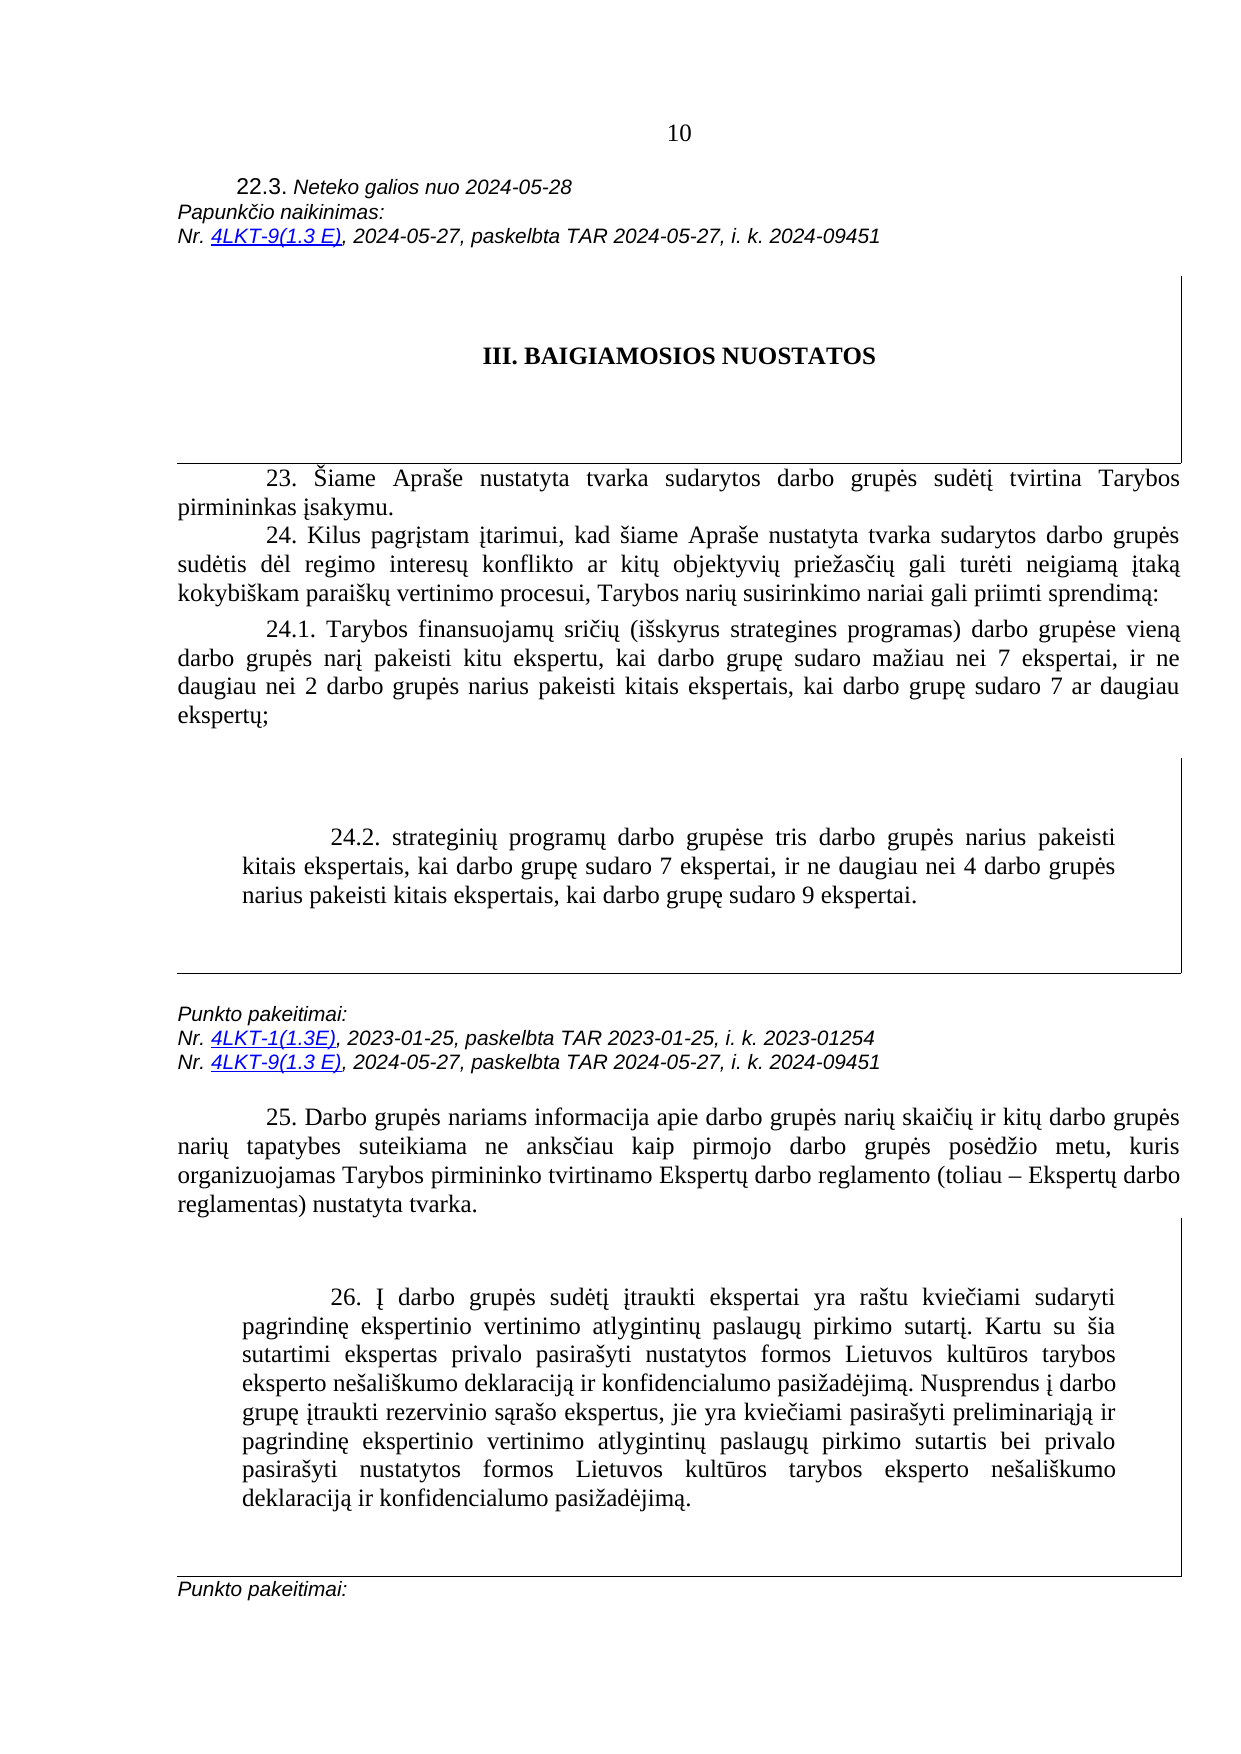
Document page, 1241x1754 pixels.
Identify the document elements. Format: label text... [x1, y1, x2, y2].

text Nr. 4LKT-1(1.3E), 2023-01-25, paskelbta TAR 2023-01-25, i. k. 2023-01254 [177, 1026, 1181, 1050]
text 25. Darbo grupės nariams informacija apie darbo grupės narių skaičių ir kitų darbo grupės narių tapatybes suteikiama ne anksčiau kaip pirmojo darbo grupės posėdžio metu, kuris organizuojamas Tarybos pirmininko tvirtinamo Ekspertų darbo reglamento (toliau – Ekspertų darbo reglamentas) nustatyta tvarka. [177, 1102, 1181, 1217]
text 22.3. Neteko galios nuo 2024-05-28 [177, 173, 1181, 199]
text 23. Šiame Apraše nustatyta tvarka sudarytos darbo grupės sudėtį tvirtina Tarybos pirmininkas įsakymu. [177, 463, 1181, 520]
text 24.1. Tarybos finansuojamų sričių (išskyrus strategines programas) darbo grupėse vieną darbo grupės narį pakeisti kitu ekspertu, kai darbo grupę sudaro mažiau nei 7 ekspertai, ir ne daugiau nei 2 darbo grupės narius pakeisti kitais ekspertais, kai darbo grupę sudaro 7 ar daugiau ekspertų; [177, 614, 1181, 729]
text Nr. 4LKT-9(1.3 E), 2024-05-27, paskelbta TAR 2024-05-27, i. k. 2024-09451 [177, 223, 1181, 247]
text Punkto pakeitimai: [177, 1577, 1181, 1601]
text III. BAIGIAMOSIOS NUOSTATOS [177, 276, 1181, 369]
text 24.2. strateginių programų darbo grupėse tris darbo grupės narius pakeisti kitais ekspertais, kai darbo grupę sudaro 7 ekspertai, ir ne daugiau nei 4 darbo grupės narius pakeisti kitais ekspertais, kai darbo grupę sudaro 9 ekspertai. [177, 758, 1181, 973]
text 26. Į darbo grupės sudėtį įtraukti ekspertai yra raštu kviečiami sudaryti pagrindinę ekspertinio vertinimo atlygintinų paslaugų pirkimo sutartį. Kartu su šia sutartimi ekspertas privalo pasirašyti nustatytos formos Lietuvos kultūros tarybos eksperto nešališkumo deklaraciją ir konfidencialumo pasižadėjimą. Nusprendus į darbo grupę įtraukti rezervinio sąrašo ekspertus, jie yra kviečiami pasirašyti preliminariąją ir pagrindinę ekspertinio vertinimo atlygintinų paslaugų pirkimo sutartis bei privalo pasirašyti nustatytos formos Lietuvos kultūros tarybos eksperto nešališkumo deklaraciją ir konfidencialumo pasižadėjimą. [177, 1217, 1181, 1576]
text Punkto pakeitimai: [177, 1002, 1181, 1026]
text 24. Kilus pagrįstam įtarimui, kad šiame Apraše nustatyta tvarka sudarytos darbo grupės sudėtis dėl regimo interesų konflikto ar kitų objektyvių priežasčių gali turėti neigiamą įtaką kokybiškam paraiškų vertinimo procesui, Tarybos narių susirinkimo nariai gali priimti sprendimą: [177, 520, 1181, 607]
text Nr. 4LKT-9(1.3 E), 2024-05-27, paskelbta TAR 2024-05-27, i. k. 2024-09451 [177, 1050, 1181, 1074]
text Papunkčio naikinimas: [177, 199, 1181, 223]
